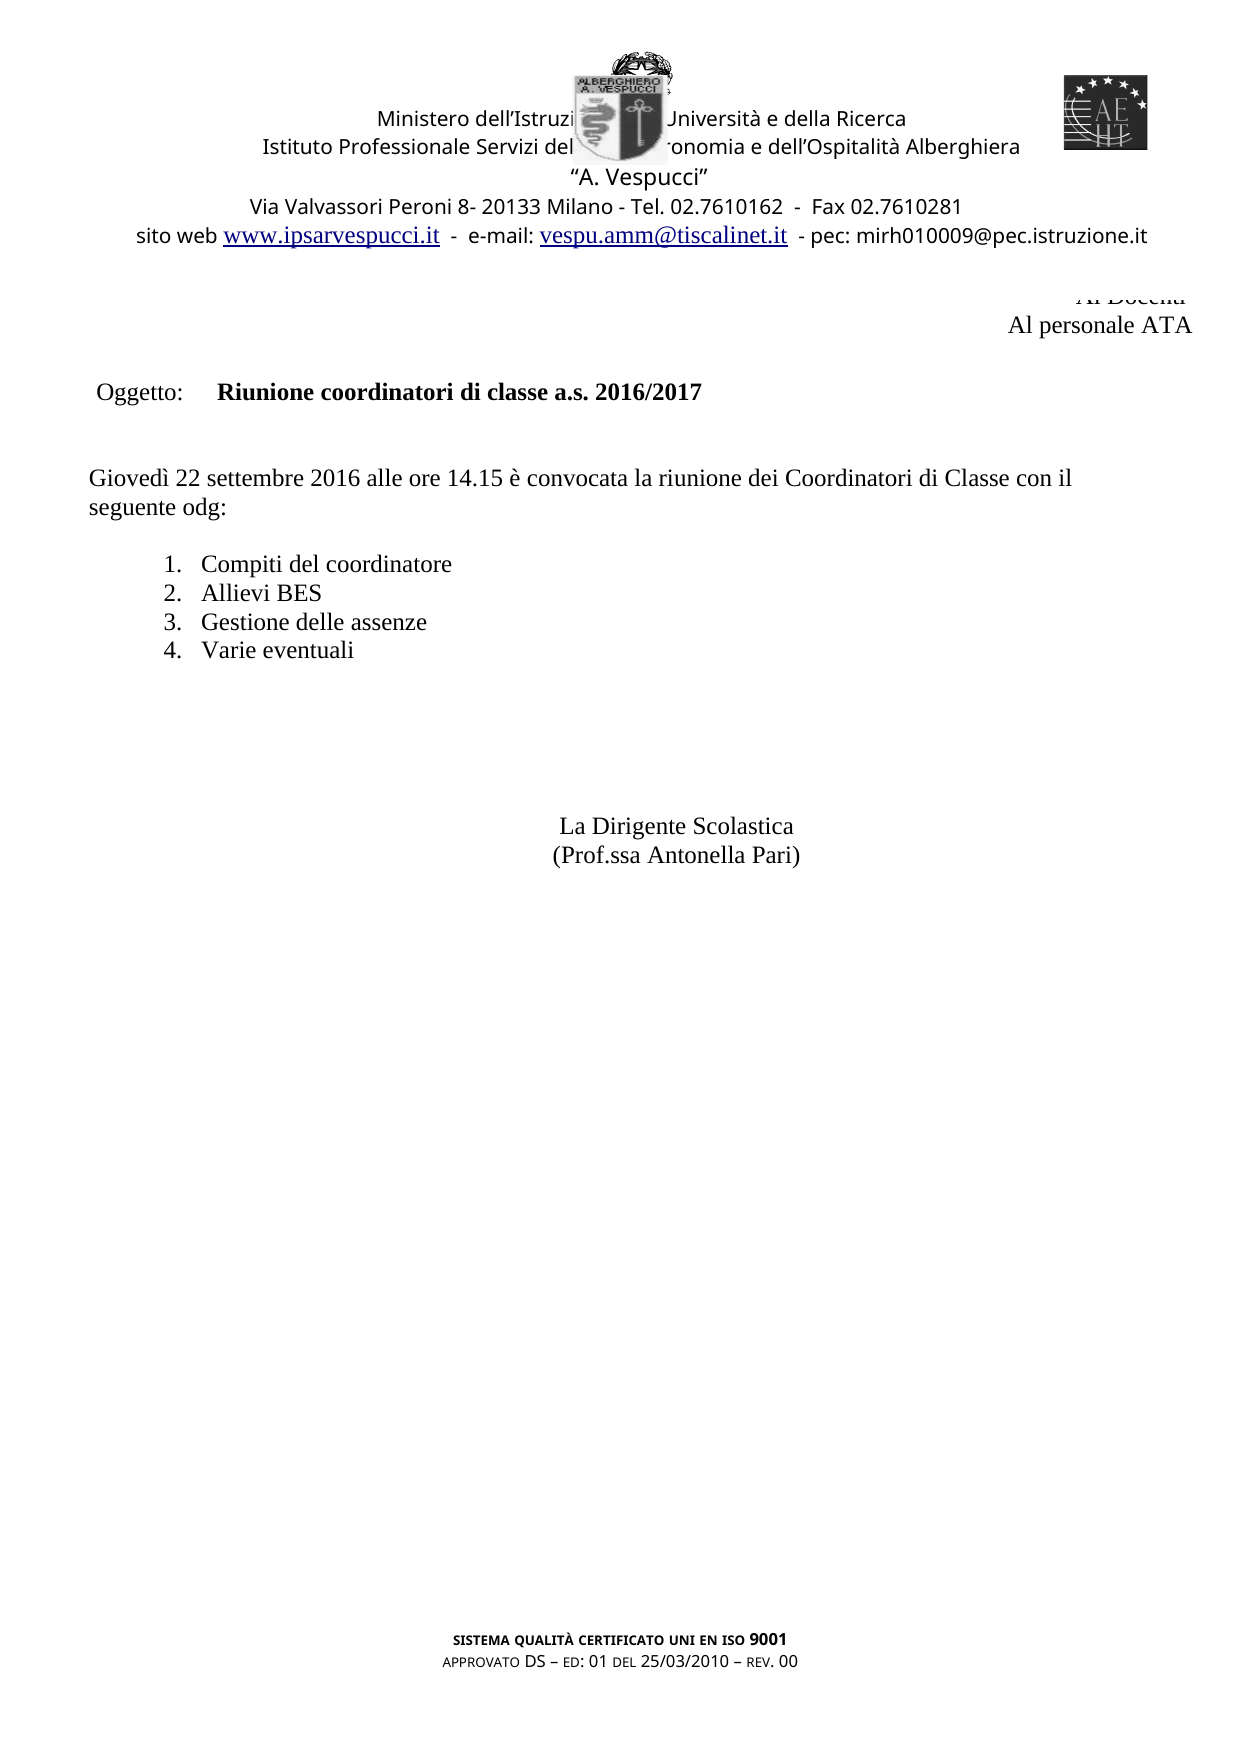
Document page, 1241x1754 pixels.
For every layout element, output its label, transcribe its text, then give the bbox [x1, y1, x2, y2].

table_cell Ai Docenti Al personale ATA [657, 300, 1199, 338]
text (Prof.ssa Antonella Pari) [127, 840, 1152, 868]
table_header Riunione coordinatori di classe a.s. 2016/2017 [210, 377, 1165, 406]
list Compiti del coordinatore [163, 549, 1152, 578]
text Giovedì 22 settembre 2016 alle ore 14.15 è convocata la riunione dei Coordinatori di Classe con il seguente odg: [89, 463, 1152, 521]
table_cell [89, 300, 391, 338]
list Varie eventuali [163, 636, 1152, 664]
list Gestione delle assenze [163, 607, 1152, 636]
list Allievi BES [163, 578, 1152, 607]
table_header Oggetto: [89, 377, 209, 406]
table_cell [391, 300, 657, 338]
text La Dirigente Scolastica [127, 811, 1152, 840]
